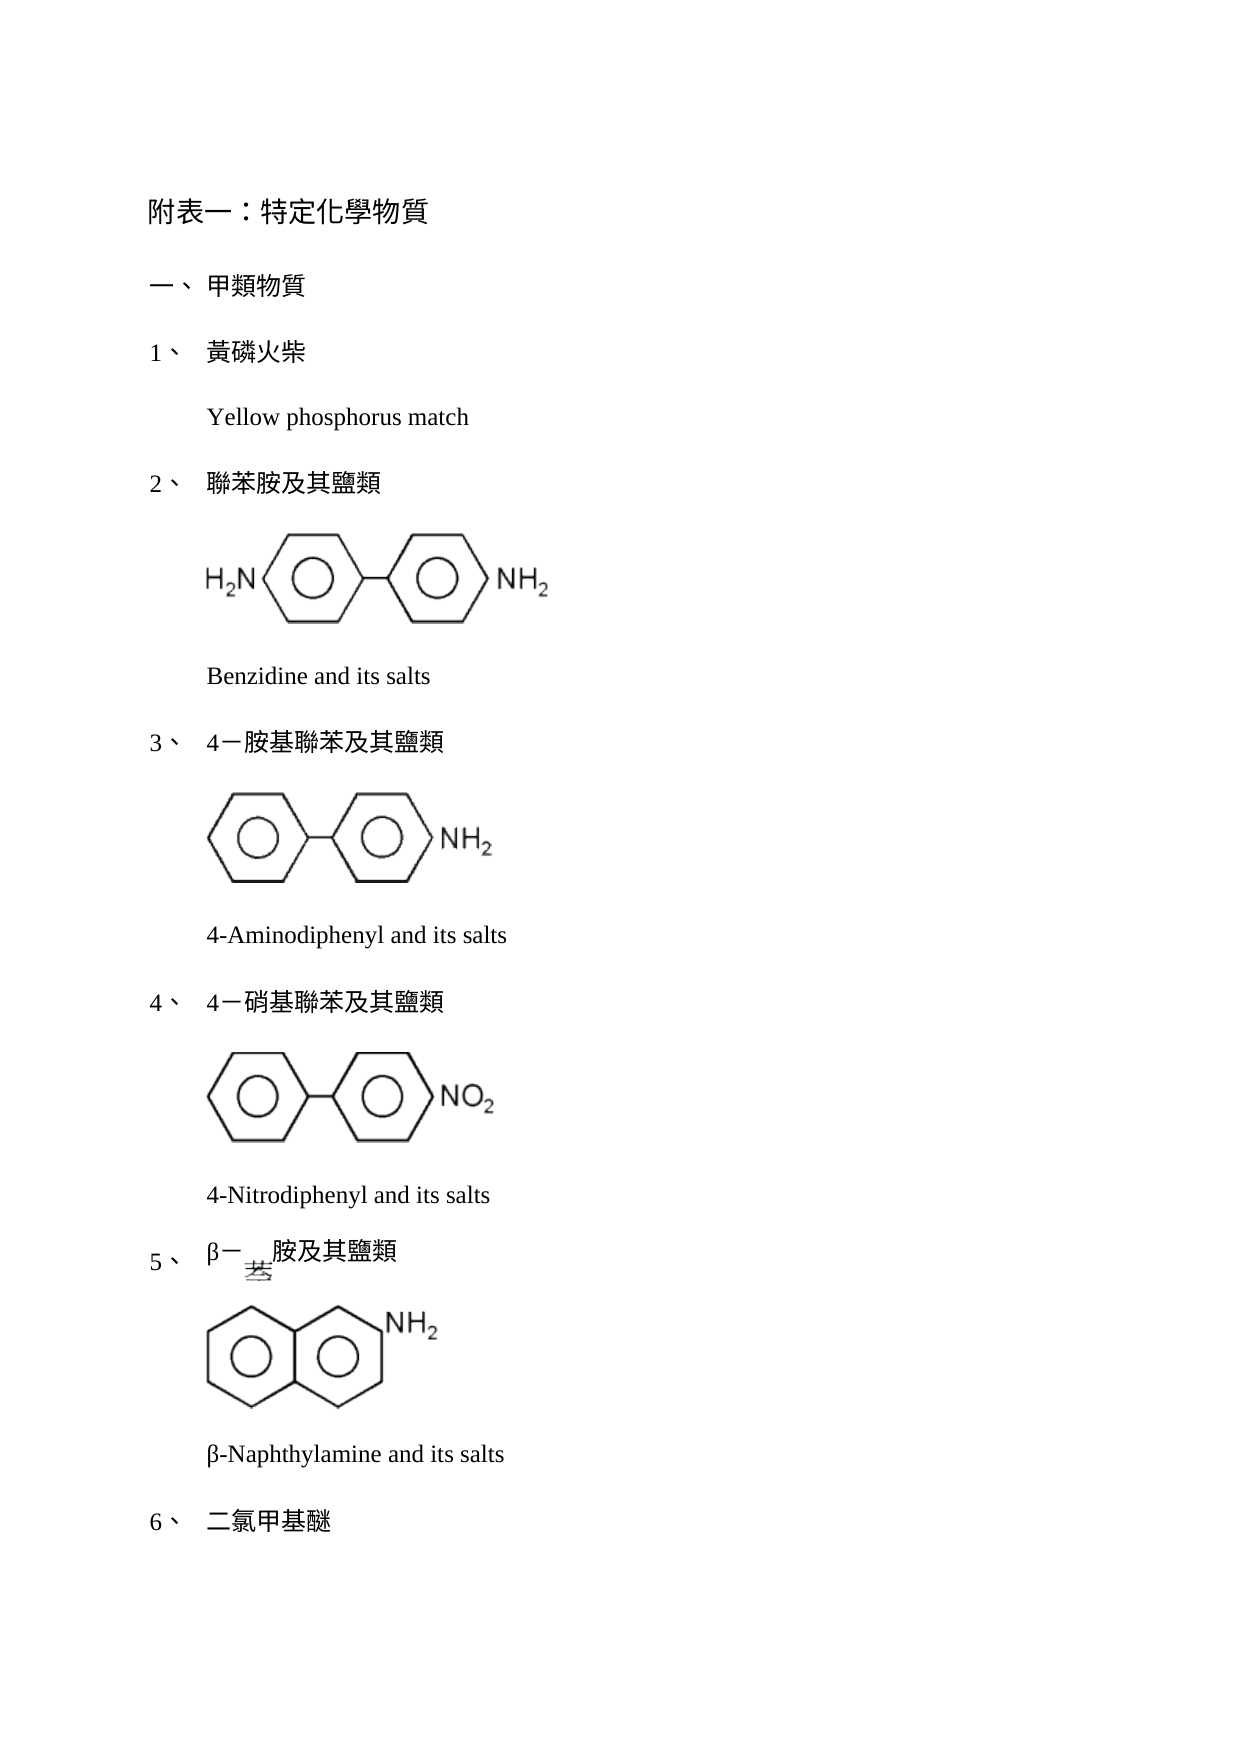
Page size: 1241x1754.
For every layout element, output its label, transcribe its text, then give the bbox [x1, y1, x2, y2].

table_cell 聯苯胺及其鹽類 [205, 439, 1092, 504]
table_cell 4-Aminodiphenyl and its salts [205, 892, 1092, 957]
table_cell [148, 764, 205, 892]
table_cell 3、 [148, 698, 205, 763]
table_cell [205, 764, 1092, 892]
table_cell [205, 1282, 1092, 1410]
table_cell β-Naphthylamine and its salts [205, 1410, 1092, 1476]
table_header 一、 [148, 242, 205, 307]
table_cell [148, 1282, 205, 1410]
table_cell [148, 504, 205, 632]
table_cell 6、 [148, 1476, 205, 1542]
table_cell 4-Nitrodiphenyl and its salts [205, 1151, 1092, 1217]
table_cell [148, 1023, 205, 1151]
text 附表一：特定化學物質 [148, 169, 1092, 231]
table_cell [148, 1410, 205, 1476]
table_cell 4－胺基聯苯及其鹽類 [205, 698, 1092, 763]
table_cell [205, 504, 1092, 632]
table_cell Yellow phosphorus match [205, 373, 1092, 438]
table_cell β－胺及其鹽類 [205, 1217, 1092, 1282]
table_cell 黃磷火柴 [205, 307, 1092, 373]
table_cell 2、 [148, 439, 205, 504]
table_cell [205, 1023, 1092, 1151]
table_cell [148, 892, 205, 957]
table_cell [148, 373, 205, 438]
table_cell 二氯甲基醚 [205, 1476, 1092, 1542]
table_cell [148, 632, 205, 698]
table_cell [148, 1151, 205, 1217]
table_cell 4－硝基聯苯及其鹽類 [205, 957, 1092, 1023]
table_cell 1、 [148, 307, 205, 373]
table_cell 4、 [148, 957, 205, 1023]
table_cell Benzidine and its salts [205, 632, 1092, 698]
table_header 甲類物質 [205, 242, 1092, 307]
table_cell 5、 [148, 1217, 205, 1282]
